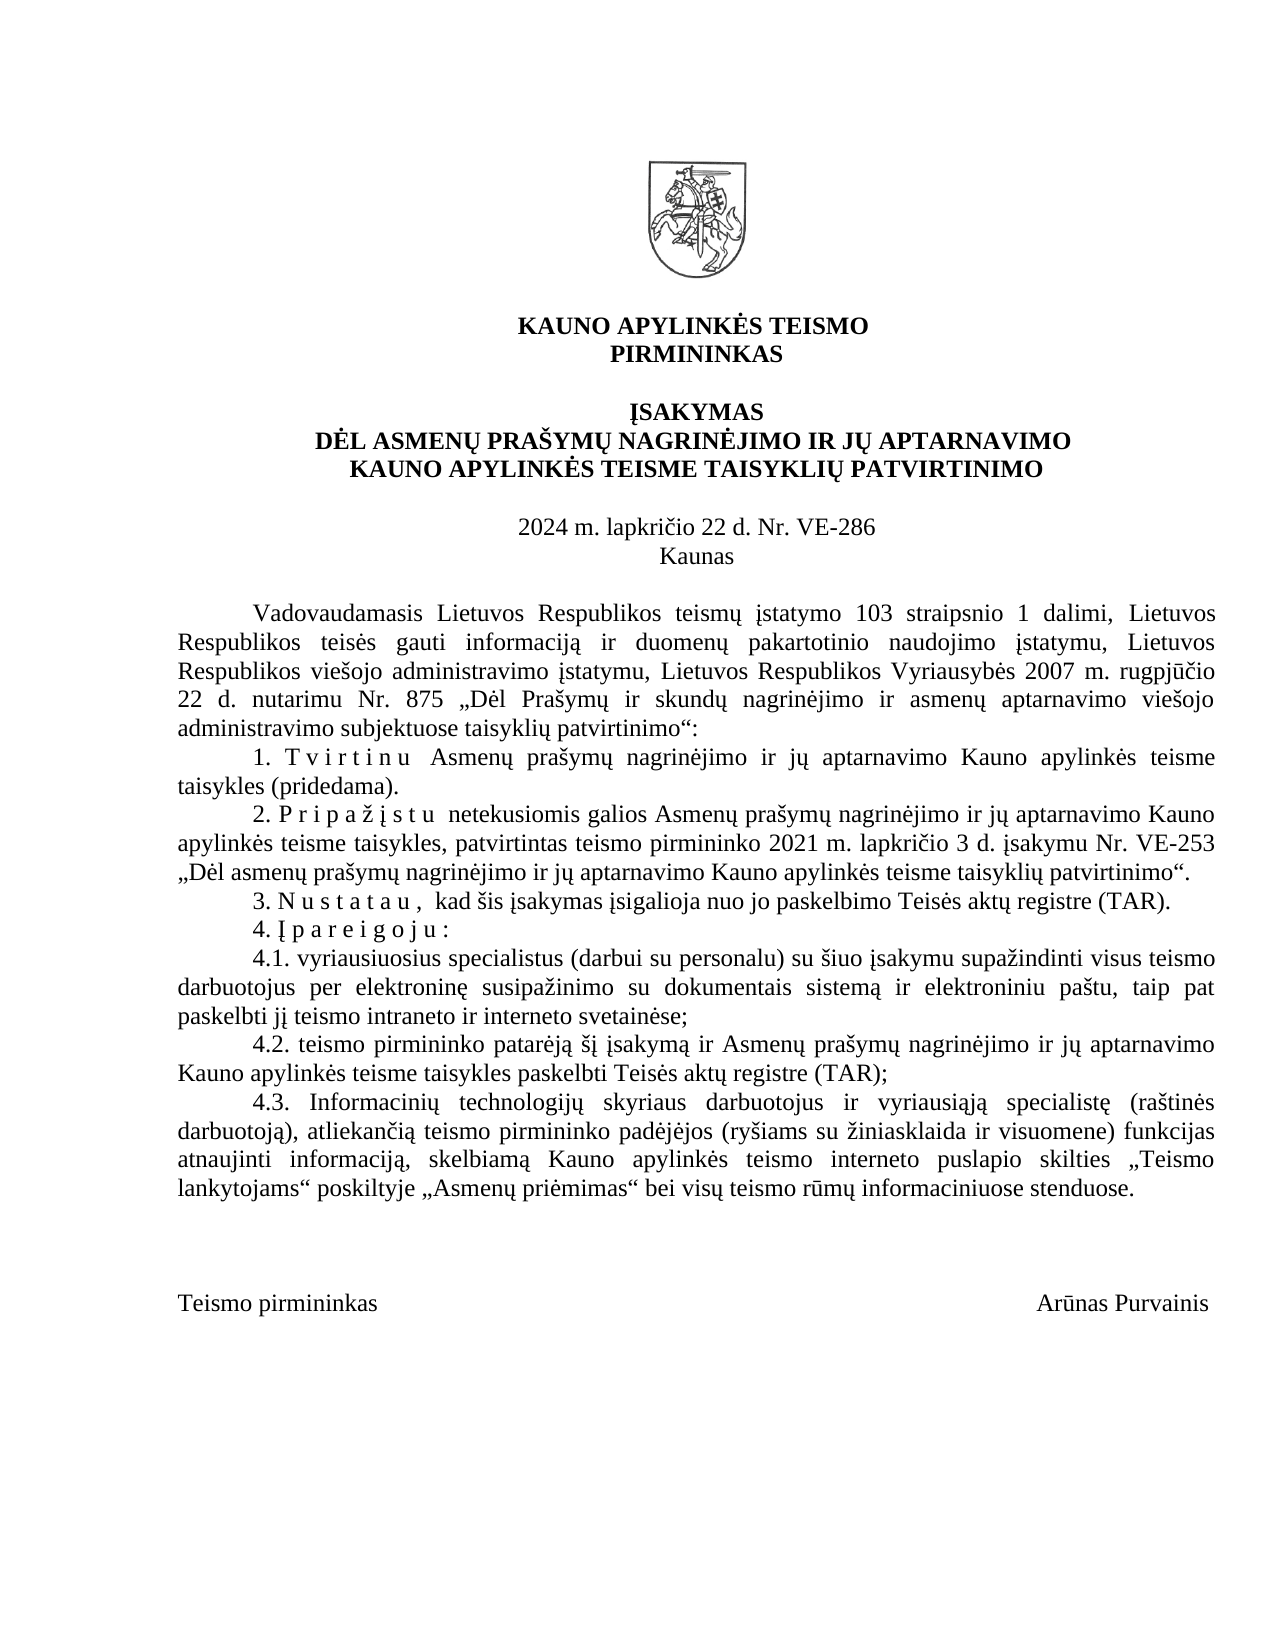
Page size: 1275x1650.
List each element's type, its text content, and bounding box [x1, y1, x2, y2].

text 1. Tvirtinu Asmenų prašymų nagrinėjimo ir jų aptarnavimo Kauno apylinkės teisme taisykles (pridedama). [177, 742, 1216, 799]
text Teismo pirmininkas Arūnas Purvainis [177, 1288, 1216, 1317]
text 4. Įpareigoju: [177, 914, 1216, 943]
subtitle KAUNO APYLINKĖS TEISMO [177, 311, 1216, 339]
text Vadovaudamasis Lietuvos Respublikos teismų įstatymo 103 straipsnio 1 dalimi, Lietuvos Respublikos teisės gauti informaciją ir duomenų pakartotinio naudojimo įstatymu, Lietuvos Respublikos viešojo administravimo įstatymu, Lietuvos Respublikos Vyriausybės 2007 m. rugpjūčio 22 d. nutarimu Nr. 875 „Dėl Prašymų ir skundų nagrinėjimo ir asmenų aptarnavimo viešojo administravimo subjektuose taisyklių patvirtinimo“: [177, 598, 1216, 742]
text 2. Pripažįstu netekusiomis galios Asmenų prašymų nagrinėjimo ir jų aptarnavimo Kauno apylinkės teisme taisykles, patvirtintas teismo pirmininko 2021 m. lapkričio 3 d. įsakymu Nr. VE-253 „Dėl asmenų prašymų nagrinėjimo ir jų aptarnavimo Kauno apylinkės teisme taisyklių patvirtinimo“. [177, 799, 1216, 886]
text 2024 m. lapkričio 22 d. Nr. VE-286 [177, 512, 1216, 541]
text DĖL ASMENŲ PRAŠYMŲ NAGRINĖJIMO IR JŲ APTARNAVIMO [177, 426, 1216, 454]
text ĮSAKYMAS [177, 397, 1216, 426]
text KAUNO APYLINKĖS TEISME TAISYKLIŲ PATVIRTINIMO [177, 454, 1216, 483]
text 4.2. teismo pirmininko patarėją šį įsakymą ir Asmenų prašymų nagrinėjimo ir jų aptarnavimo Kauno apylinkės teisme taisykles paskelbti Teisės aktų registre (TAR); [177, 1029, 1216, 1087]
text 4.1. vyriausiuosius specialistus (darbui su personalu) su šiuo įsakymu supažindinti visus teismo darbuotojus per elektroninę susipažinimo su dokumentais sistemą ir elektroniniu paštu, taip pat paskelbti jį teismo intraneto ir interneto svetainėse; [177, 943, 1216, 1029]
text 3. Nustatau, kad šis įsakymas įsigalioja nuo jo paskelbimo Teisės aktų registre (TAR). [177, 886, 1216, 914]
text 4.3. Informacinių technologijų skyriaus darbuotojus ir vyriausiąją specialistę (raštinės darbuotoją), atliekančią teismo pirmininko padėjėjos (ryšiams su žiniasklaida ir visuomene) funkcijas atnaujinti informaciją, skelbiamą Kauno apylinkės teismo interneto puslapio skilties „Teismo lankytojams“ poskiltyje „Asmenų priėmimas“ bei visų teismo rūmų informaciniuose stenduose. [177, 1087, 1216, 1202]
text Kaunas [177, 541, 1216, 569]
subtitle PIRMININKAS [177, 339, 1216, 368]
